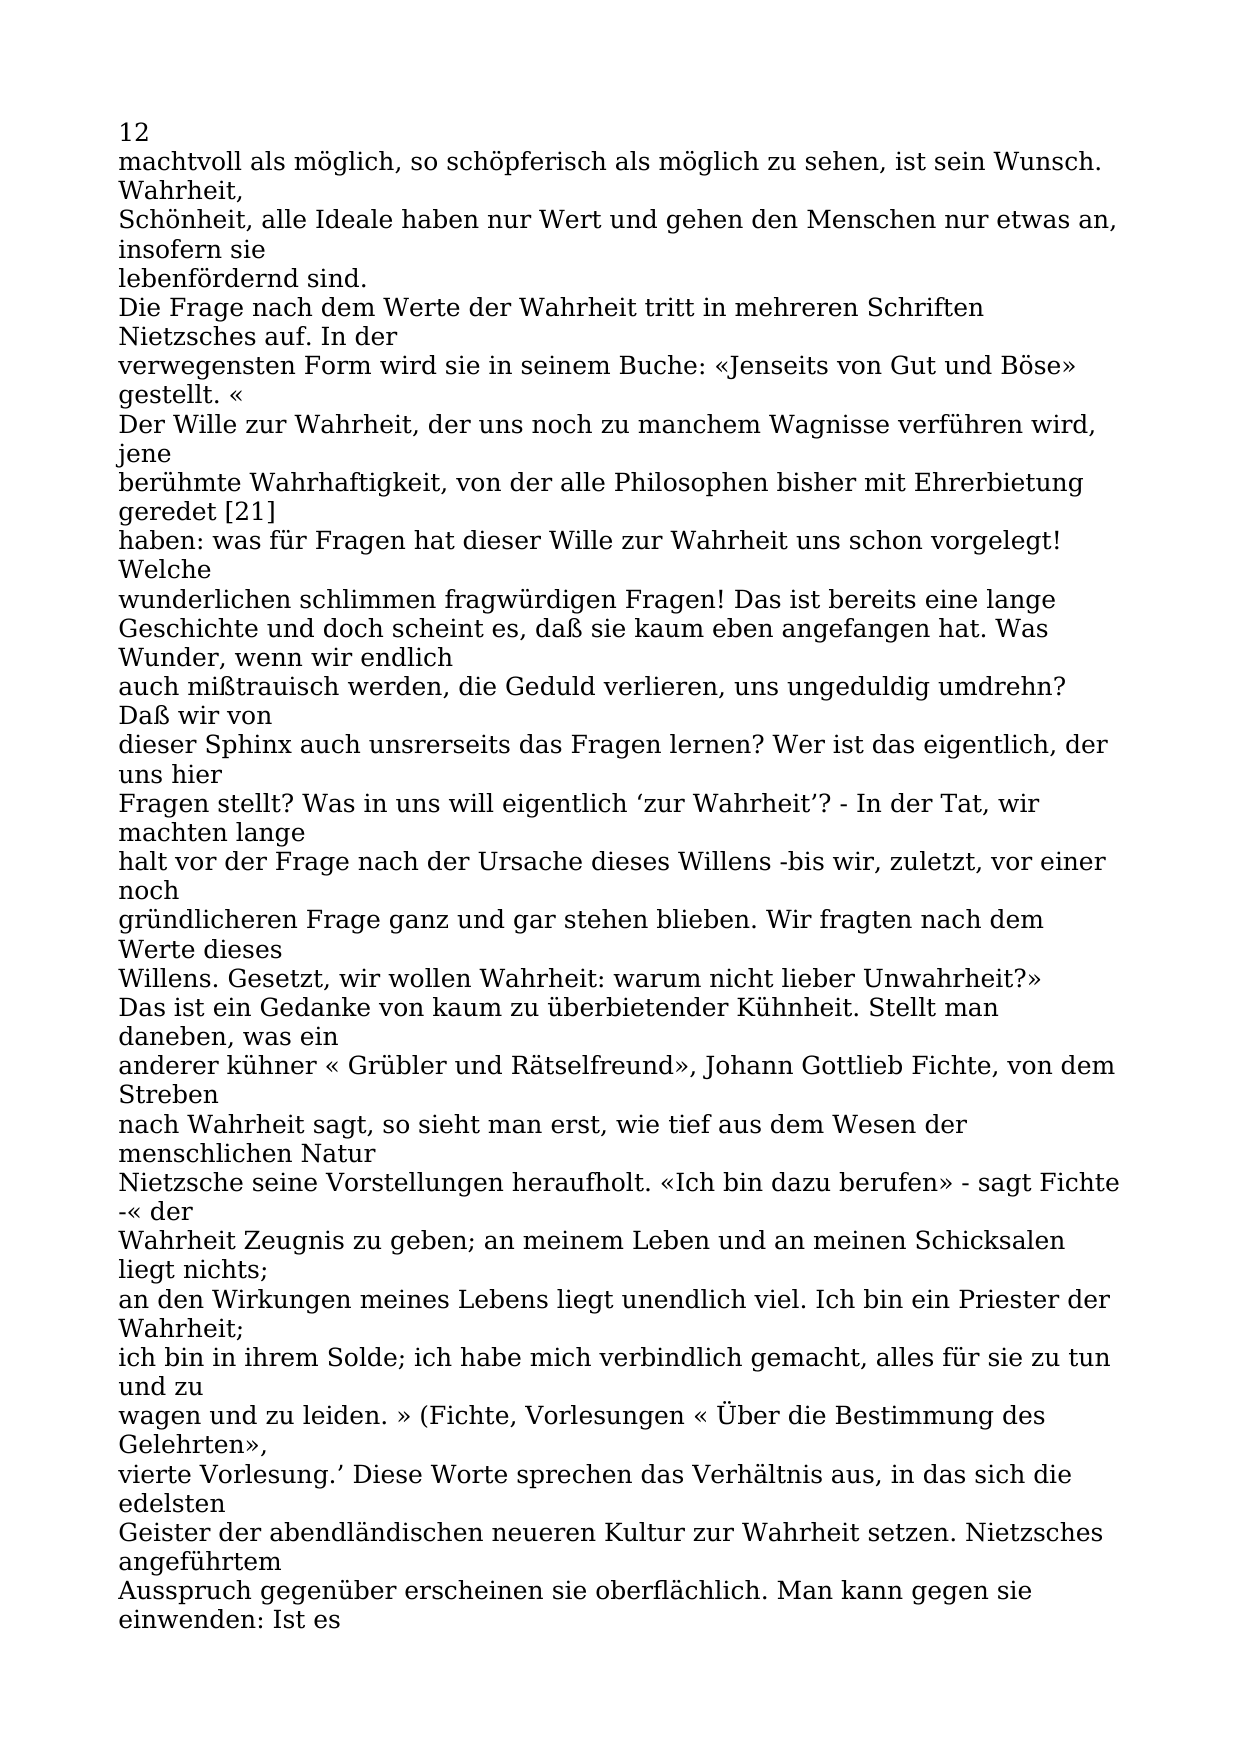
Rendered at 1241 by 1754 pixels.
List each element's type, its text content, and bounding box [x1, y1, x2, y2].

text halt vor der Frage nach der Ursache dieses Willens -bis wir, zuletzt, vor einer noch [118, 847, 1122, 906]
text 12 [118, 118, 1122, 147]
text vierte Vorlesung.’ Diese Worte sprechen das Verhältnis aus, in das sich die edelsten [118, 1460, 1122, 1518]
text ich bin in ihrem Solde; ich habe mich verbindlich gemacht, alles für sie zu tun und zu [118, 1343, 1122, 1401]
text Willens. Gesetzt, wir wollen Wahrheit: warum nicht lieber Unwahrheit?» [118, 964, 1122, 993]
text nach Wahrheit sagt, so sieht man erst, wie tief aus dem Wesen der menschlichen Natur [118, 1110, 1122, 1168]
text Schönheit, alle Ideale haben nur Wert und gehen den Menschen nur etwas an, insofern sie [118, 206, 1122, 264]
text verwegensten Form wird sie in seinem Buche: «Jenseits von Gut und Böse» gestellt. « [118, 351, 1122, 410]
text Das ist ein Gedanke von kaum zu überbietender Kühnheit. Stellt man daneben, was ein [118, 993, 1122, 1051]
text auch mißtrauisch werden, die Geduld verlieren, uns ungeduldig umdrehn? Daß wir von [118, 672, 1122, 731]
text dieser Sphinx auch unsrerseits das Fragen lernen? Wer ist das eigentlich, der uns hier [118, 731, 1122, 789]
text haben: was für Fragen hat dieser Wille zur Wahrheit uns schon vorgelegt! Welche [118, 526, 1122, 585]
text berühmte Wahrhaftigkeit, von der alle Philosophen bisher mit Ehrerbietung geredet [21] [118, 468, 1122, 526]
text Fragen stellt? Was in uns will eigentlich ‘zur Wahrheit’? - In der Tat, wir machten lange [118, 789, 1122, 847]
text Ausspruch gegenüber erscheinen sie oberflächlich. Man kann gegen sie einwenden: Ist es [118, 1576, 1122, 1635]
text Der Wille zur Wahrheit, der uns noch zu manchem Wagnisse verführen wird, jene [118, 410, 1122, 468]
text an den Wirkungen meines Lebens liegt unendlich viel. Ich bin ein Priester der Wahrheit; [118, 1285, 1122, 1343]
text Wahrheit Zeugnis zu geben; an meinem Leben und an meinen Schicksalen liegt nichts; [118, 1226, 1122, 1285]
text lebenfördernd sind. [118, 264, 1122, 293]
text wagen und zu leiden. » (Fichte, Vorlesungen « Über die Bestimmung des Gelehrten», [118, 1401, 1122, 1460]
text gründlicheren Frage ganz und gar stehen blieben. Wir fragten nach dem Werte dieses [118, 906, 1122, 964]
text wunderlichen schlimmen fragwürdigen Fragen! Das ist bereits eine lange Geschichte und doch scheint es, daß sie kaum eben angefangen hat. Was Wunder, wenn wir endlich [118, 585, 1122, 672]
text Geister der abendländischen neueren Kultur zur Wahrheit setzen. Nietzsches angeführtem [118, 1518, 1122, 1576]
text machtvoll als möglich, so schöpferisch als möglich zu sehen, ist sein Wunsch. Wahrheit, [118, 147, 1122, 206]
text Nietzsche seine Vorstellungen heraufholt. «Ich bin dazu berufen» - sagt Fichte -« der [118, 1168, 1122, 1226]
text Die Frage nach dem Werte der Wahrheit tritt in mehreren Schriften Nietzsches auf. In der [118, 293, 1122, 351]
text anderer kühner « Grübler und Rätselfreund», Johann Gottlieb Fichte, von dem Streben [118, 1051, 1122, 1110]
